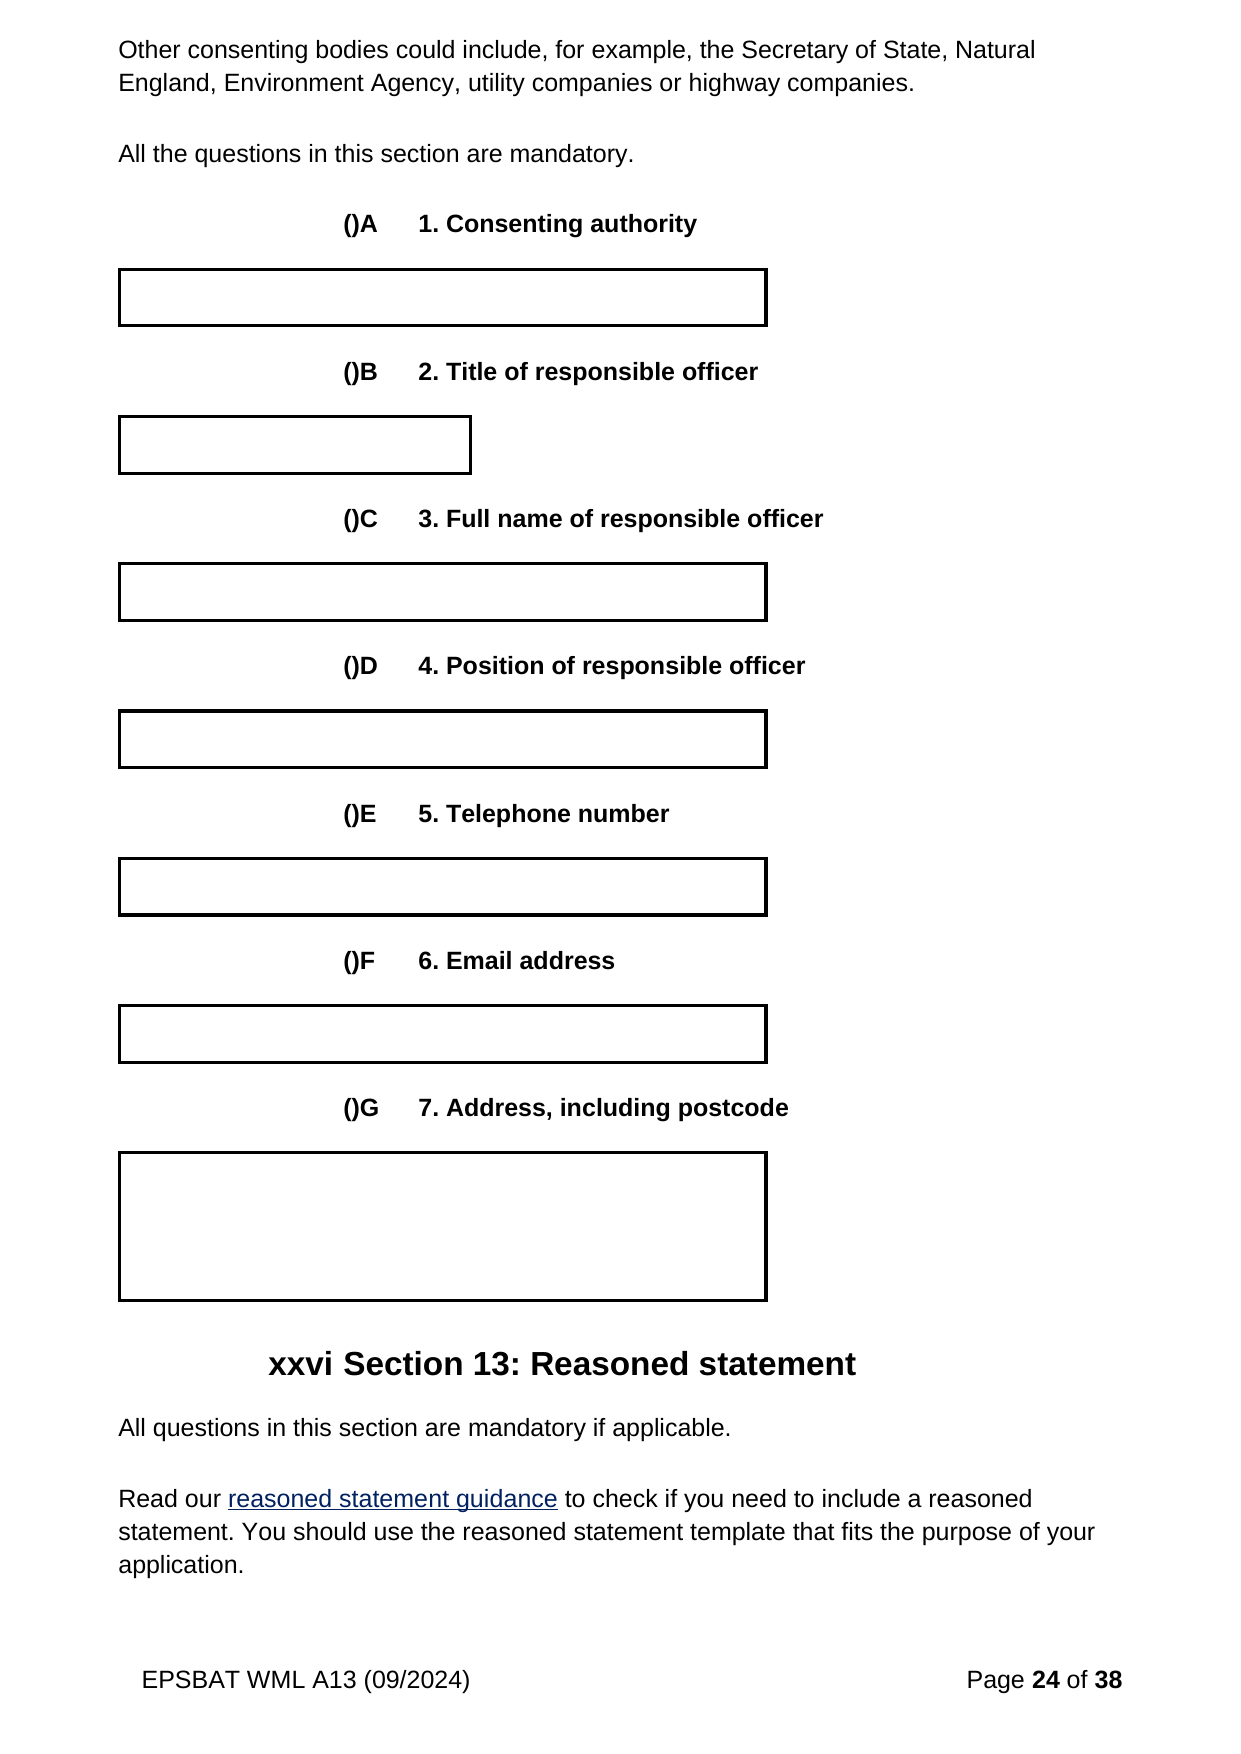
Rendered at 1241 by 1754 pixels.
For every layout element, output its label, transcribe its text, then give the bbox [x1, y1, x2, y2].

subtitle 5. Telephone number [343, 799, 1122, 827]
subtitle Section 13: Reasoned statement [268, 1344, 1122, 1382]
text All the questions in this section are mandatory. [118, 139, 1122, 168]
subtitle 3. Full name of responsible officer [343, 504, 1122, 533]
subtitle 6. Email address [343, 946, 1122, 975]
subtitle 7. Address, including postcode [343, 1093, 1122, 1122]
text All questions in this section are mandatory if applicable. [118, 1413, 1122, 1442]
text Read our reasoned statement guidance to check if you need to include a reasoned statement. You should use the reasoned statement template that fits the purpose of your application. [118, 1484, 1122, 1578]
subtitle 2. Title of responsible officer [343, 357, 1122, 386]
subtitle 4. Position of responsible officer [343, 651, 1122, 680]
subtitle 1. Consenting authority [343, 209, 1122, 238]
text Other consenting bodies could include, for example, the Secretary of State, Natural England, Environment Agency, utility companies or highway companies. [118, 35, 1122, 97]
